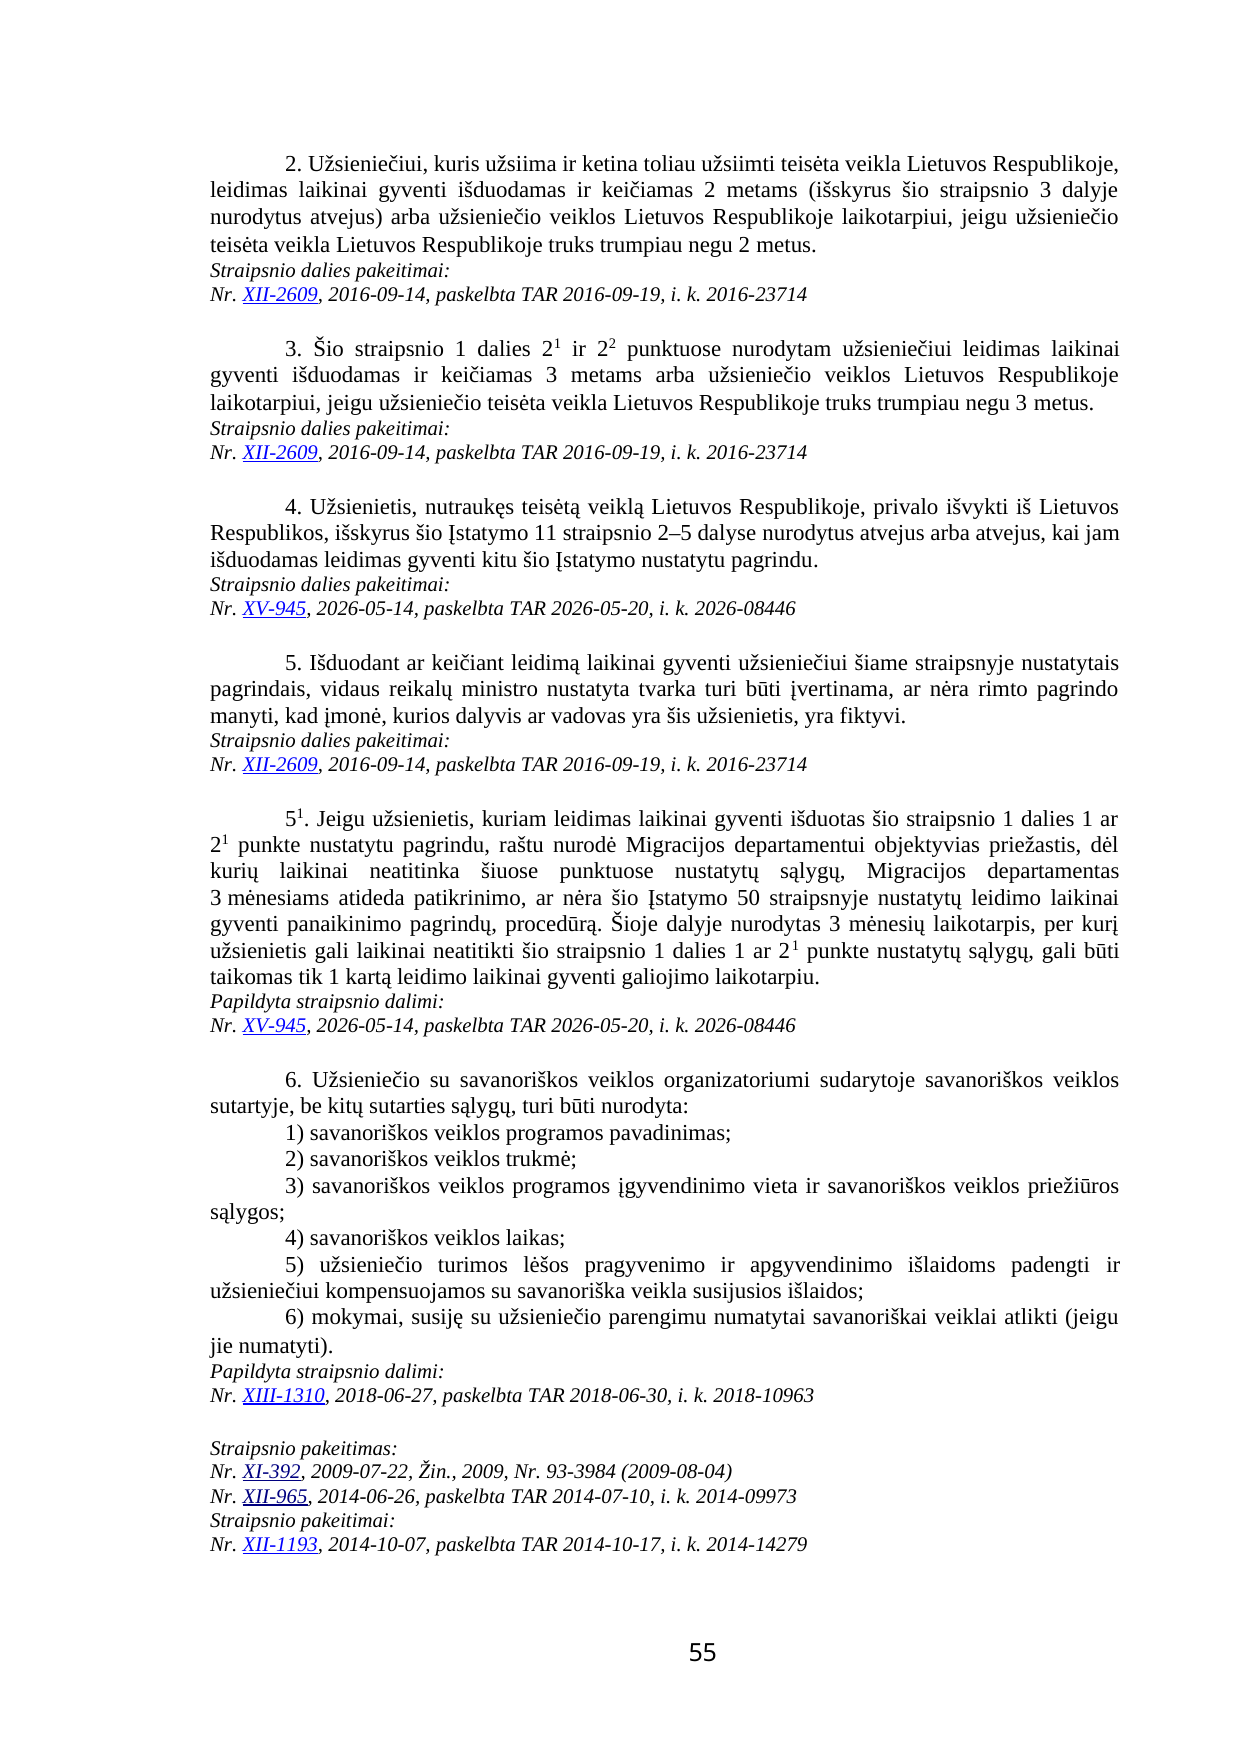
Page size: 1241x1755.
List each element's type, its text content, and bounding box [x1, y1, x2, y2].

text Nr. XII-2609, 2016-09-14, paskelbta TAR 2016-09-19, i. k. 2016-23714 [210, 752, 1120, 776]
text Nr. XI-392, 2009-07-22, Žin., 2009, Nr. 93-3984 (2009-08-04) [210, 1459, 1120, 1483]
text Papildyta straipsnio dalimi: [210, 989, 1120, 1013]
text Nr. XII-965, 2014-06-26, paskelbta TAR 2014-07-10, i. k. 2014-09973 [210, 1483, 1120, 1508]
text Straipsnio dalies pakeitimai: [210, 416, 1120, 440]
text 4) savanoriškos veiklos laikas; [210, 1224, 1120, 1251]
text Nr. XV-945, 2026-05-14, paskelbta TAR 2026-05-20, i. k. 2026-08446 [210, 1013, 1120, 1037]
text 4. Užsienietis, nutraukęs teisėtą veiklą Lietuvos Respublikoje, privalo išvykti iš Lietuvos Respublikos, išskyrus šio Įstatymo 11 straipsnio 2–5 dalyse nurodytus atvejus arba atvejus, kai jam išduodamas leidimas gyventi kitu šio Įstatymo nustatytu pagrindu. [210, 493, 1120, 572]
text 5) užsieniečio turimos lėšos pragyvenimo ir apgyvendinimo išlaidoms padengti ir užsieniečiui kompensuojamos su savanoriška veikla susijusios išlaidos; [210, 1251, 1120, 1303]
text 6) mokymai, susiję su užsieniečio parengimu numatytai savanoriškai veiklai atlikti (jeigu jie numatyti). [210, 1303, 1120, 1358]
text Straipsnio pakeitimai: [210, 1508, 1120, 1532]
text Papildyta straipsnio dalimi: [210, 1358, 1120, 1383]
text Straipsnio dalies pakeitimai: [210, 728, 1120, 752]
text Nr. XIII-1310, 2018-06-27, paskelbta TAR 2018-06-30, i. k. 2018-10963 [210, 1383, 1120, 1407]
text Nr. XII-2609, 2016-09-14, paskelbta TAR 2016-09-19, i. k. 2016-23714 [210, 440, 1120, 464]
text 2. Užsieniečiui, kuris užsiima ir ketina toliau užsiimti teisėta veikla Lietuvos Respublikoje, leidimas laikinai gyventi išduodamas ir keičiamas 2 metams (išskyrus šio straipsnio 3 dalyje nurodytus atvejus) arba užsieniečio veiklos Lietuvos Respublikoje laikotarpiui, jeigu užsieniečio teisėta veikla Lietuvos Respublikoje truks trumpiau negu 2 metus. [210, 150, 1120, 258]
text 5. Išduodant ar keičiant leidimą laikinai gyventi užsieniečiui šiame straipsnyje nustatytais pagrindais, vidaus reikalų ministro nustatyta tvarka turi būti įvertinama, ar nėra rimto pagrindo manyti, kad įmonė, kurios dalyvis ar vadovas yra šis užsienietis, yra fiktyvi. [210, 649, 1120, 728]
text Nr. XII-2609, 2016-09-14, paskelbta TAR 2016-09-19, i. k. 2016-23714 [210, 282, 1120, 306]
text 3. Šio straipsnio 1 dalies 21 ir 22 punktuose nurodytam užsieniečiui leidimas laikinai gyventi išduodamas ir keičiamas 3 metams arba užsieniečio veiklos Lietuvos Respublikoje laikotarpiui, jeigu užsieniečio teisėta veikla Lietuvos Respublikoje truks trumpiau negu 3 metus. [210, 335, 1120, 416]
text 3) savanoriškos veiklos programos įgyvendinimo vieta ir savanoriškos veiklos priežiūros sąlygos; [210, 1172, 1120, 1224]
text 1) savanoriškos veiklos programos pavadinimas; [210, 1119, 1120, 1145]
text Straipsnio dalies pakeitimai: [210, 258, 1120, 282]
text 6. Užsieniečio su savanoriškos veiklos organizatoriumi sudarytoje savanoriškos veiklos sutartyje, be kitų sutarties sąlygų, turi būti nurodyta: [210, 1066, 1120, 1119]
text 51. Jeigu užsienietis, kuriam leidimas laikinai gyventi išduotas šio straipsnio 1 dalies 1 ar 21 punkte nustatytu pagrindu, raštu nurodė Migracijos departamentui objektyvias priežastis, dėl kurių laikinai neatitinka šiuose punktuose nustatytų sąlygų, Migracijos departamentas 3 mėnesiams atideda patikrinimo, ar nėra šio Įstatymo 50 straipsnyje nustatytų leidimo laikinai gyventi panaikinimo pagrindų, procedūrą. Šioje dalyje nurodytas 3 mėnesių laikotarpis, per kurį užsienietis gali laikinai neatitikti šio straipsnio 1 dalies 1 ar 21 punkte nustatytų sąlygų, gali būti taikomas tik 1 kartą leidimo laikinai gyventi galiojimo laikotarpiu. [210, 805, 1120, 989]
text Straipsnio dalies pakeitimai: [210, 572, 1120, 596]
text 2) savanoriškos veiklos trukmė; [210, 1145, 1120, 1172]
text Nr. XV-945, 2026-05-14, paskelbta TAR 2026-05-20, i. k. 2026-08446 [210, 596, 1120, 620]
text Straipsnio pakeitimas: [210, 1435, 1120, 1459]
text Nr. XII-1193, 2014-10-07, paskelbta TAR 2014-10-17, i. k. 2014-14279 [210, 1532, 1120, 1556]
